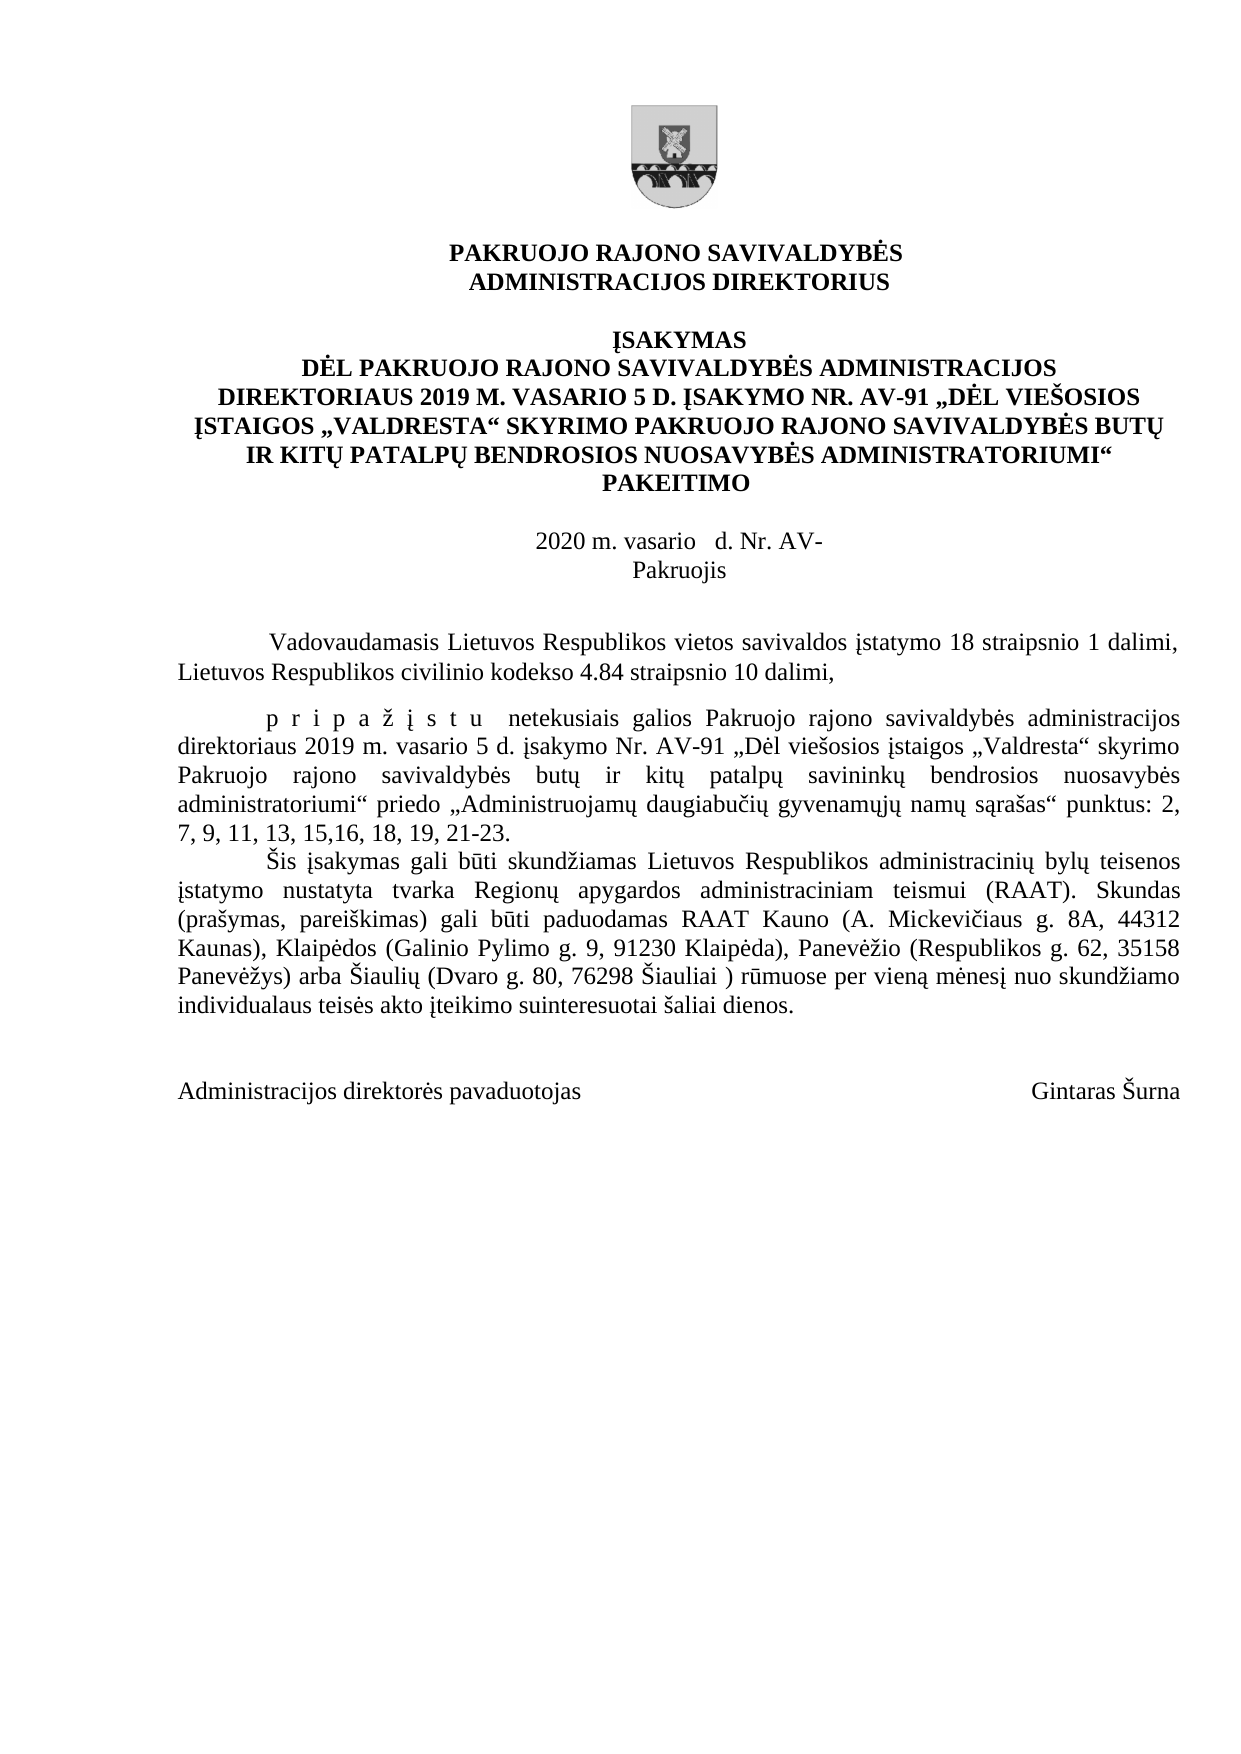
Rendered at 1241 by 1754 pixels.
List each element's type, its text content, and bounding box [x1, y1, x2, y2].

text Administracijos direktorės pavaduotojas Gintaras Šurna [177, 1076, 1181, 1105]
text Vadovaudamasis Lietuvos Respublikos vietos savivaldos įstatymo 18 straipsnio 1 dalimi, Lietuvos Respublikos civilinio kodekso 4.84 straipsnio 10 dalimi, [177, 627, 1179, 686]
text ĮSAKYMAS [177, 325, 1181, 353]
text Pakruojis [177, 555, 1181, 583]
text Šis įsakymas gali būti skundžiamas Lietuvos Respublikos administracinių bylų teisenos įstatymo nustatyta tvarka Regionų apygardos administraciniam teismui (RAAT). Skundas (prašymas, pareiškimas) gali būti paduodamas RAAT Kauno (A. Mickevičiaus g. 8A, 44312 Kaunas), Klaipėdos (Galinio Pylimo g. 9, 91230 Klaipėda), Panevėžio (Respublikos g. 62, 35158 Panevėžys) arba Šiaulių (Dvaro g. 80, 76298 Šiauliai ) rūmuose per vieną mėnesį nuo skundžiamo individualaus teisės akto įteikimo suinteresuotai šaliai dienos. [177, 846, 1181, 1019]
text DĖL PAKRUOJO RAJONO SAVIVALDYBĖS ADMINISTRACIJOS [177, 353, 1181, 382]
text p r i p a ž į s t u netekusiais galios Pakruojo rajono savivaldybės administracijos direktoriaus 2019 m. vasario 5 d. įsakymo Nr. AV-91 „Dėl viešosios įstaigos „Valdresta“ skyrimo Pakruojo rajono savivaldybės butų ir kitų patalpų savininkų bendrosios nuosavybės administratoriumi“ priedo „Administruojamų daugiabučių gyvenamųjų namų sąrašas“ punktus: 2, 7, 9, 11, 13, 15,16, 18, 19, 21-23. [177, 703, 1181, 846]
text 2020 m. vasario d. Nr. AV- [177, 526, 1181, 555]
text ADMINISTRACIJOS DIREKTORIUS [177, 267, 1181, 296]
text PAKRUOJO RAJONO SAVIVALDYBĖS [177, 238, 1181, 267]
text DIREKTORIAUS 2019 M. VASARIO 5 D. ĮSAKYMO NR. AV-91 „DĖL VIEŠOSIOS ĮSTAIGOS „VALDRESTA“ SKYRIMO PAKRUOJO RAJONO SAVIVALDYBĖS BUTŲ IR KITŲ PATALPŲ BENDROSIOS NUOSAVYBĖS ADMINISTRATORIUMI“ PAKEITIMO [177, 382, 1181, 497]
